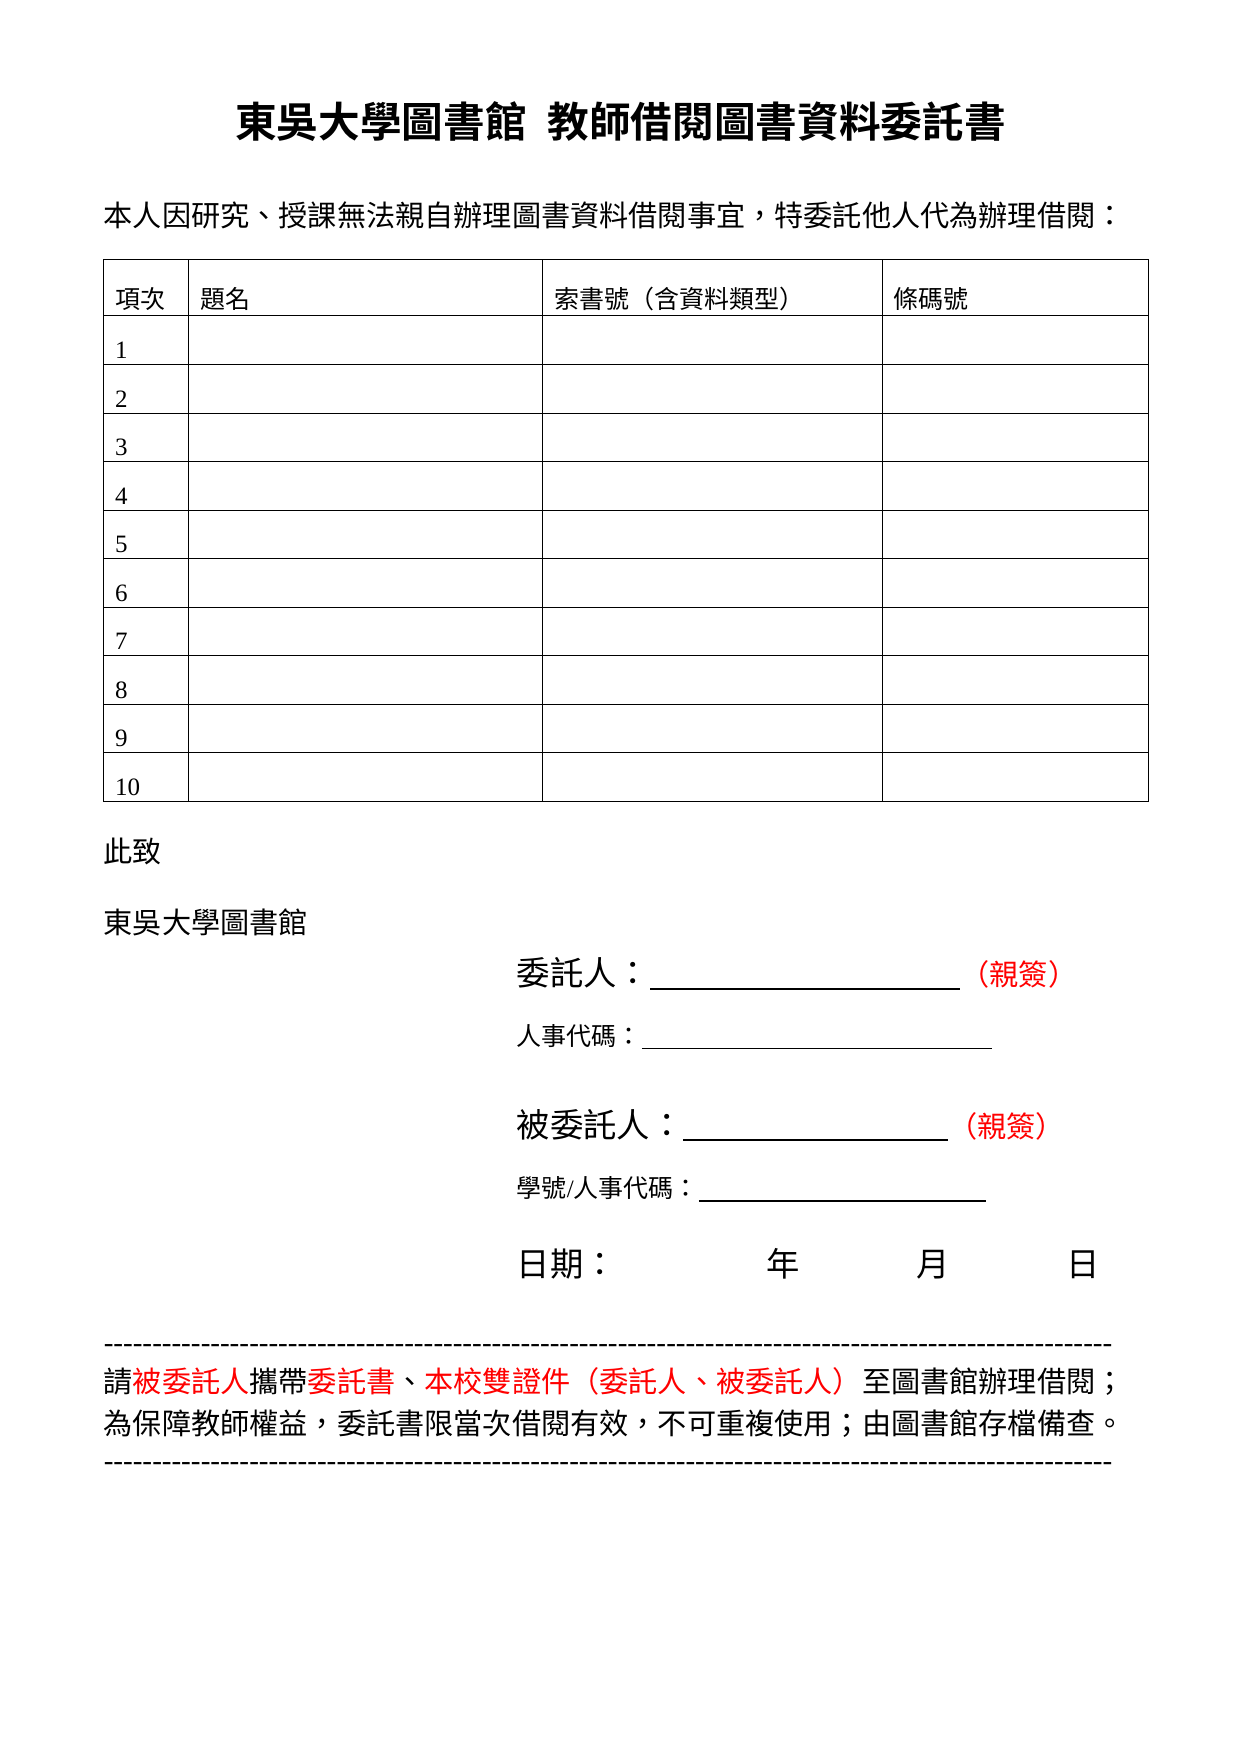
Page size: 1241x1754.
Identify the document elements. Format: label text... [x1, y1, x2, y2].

table_cell [543, 316, 882, 364]
table_cell [189, 705, 542, 752]
table_cell [543, 608, 882, 655]
text 請被委託人攜帶委託書、本校雙證件（委託人、被委託人）至圖書館辦理借閱； [103, 1358, 1137, 1401]
table_cell [543, 414, 882, 461]
table_cell 4 [104, 462, 188, 509]
table_cell [543, 705, 882, 752]
text 日期： 年 月 日 [517, 1235, 1137, 1287]
table_cell [189, 462, 542, 509]
text 東吳大學圖書館 [103, 891, 1137, 943]
table_cell [543, 559, 882, 607]
text 委託人： （親簽） [517, 943, 1137, 996]
table_header 條碼號 [883, 260, 1148, 315]
text 被委託人： （親簽） [517, 1096, 1137, 1148]
text 人事代碼： [517, 996, 1137, 1058]
table_cell [883, 656, 1148, 704]
table_cell [883, 559, 1148, 607]
table_cell [189, 316, 542, 364]
table_cell [189, 656, 542, 704]
table_cell 2 [104, 365, 188, 412]
table_header 題名 [189, 260, 542, 315]
table_cell [883, 316, 1148, 364]
table_cell [883, 753, 1148, 801]
table_cell 6 [104, 559, 188, 607]
table_cell [189, 414, 542, 461]
table_cell [189, 511, 542, 558]
table_cell [883, 414, 1148, 461]
table_cell [543, 511, 882, 558]
table_cell 5 [104, 511, 188, 558]
text 東吳大學圖書館 教師借閱圖書資料委託書 [103, 89, 1137, 149]
table_cell [189, 559, 542, 607]
text -------------------------------------------------------------------------------------------------------- [103, 1325, 1137, 1358]
table_cell [883, 705, 1148, 752]
table_cell [883, 365, 1148, 412]
table_cell [189, 753, 542, 801]
table_header 項次 [104, 260, 188, 315]
text 學號/人事代碼： [517, 1148, 1137, 1210]
text -------------------------------------------------------------------------------------------------------- [103, 1443, 1137, 1476]
table_cell 8 [104, 656, 188, 704]
table_cell [543, 365, 882, 412]
table_cell [543, 462, 882, 509]
text 本人因研究、授課無法親自辦理圖書資料借閱事宜，特委託他人代為辦理借閱： [103, 168, 1137, 241]
table_cell [543, 753, 882, 801]
table_cell [543, 656, 882, 704]
text 為保障教師權益，委託書限當次借閱有效，不可重複使用；由圖書館存檔備查。 [103, 1401, 1137, 1443]
table_cell 10 [104, 753, 188, 801]
table_cell [883, 511, 1148, 558]
text 此致 [103, 821, 1137, 873]
table_cell [189, 608, 542, 655]
table_cell 7 [104, 608, 188, 655]
table_cell [883, 462, 1148, 509]
table_cell [883, 608, 1148, 655]
table_cell [189, 365, 542, 412]
table_cell 1 [104, 316, 188, 364]
table_cell 9 [104, 705, 188, 752]
table_header 索書號（含資料類型） [543, 260, 882, 315]
table_cell 3 [104, 414, 188, 461]
